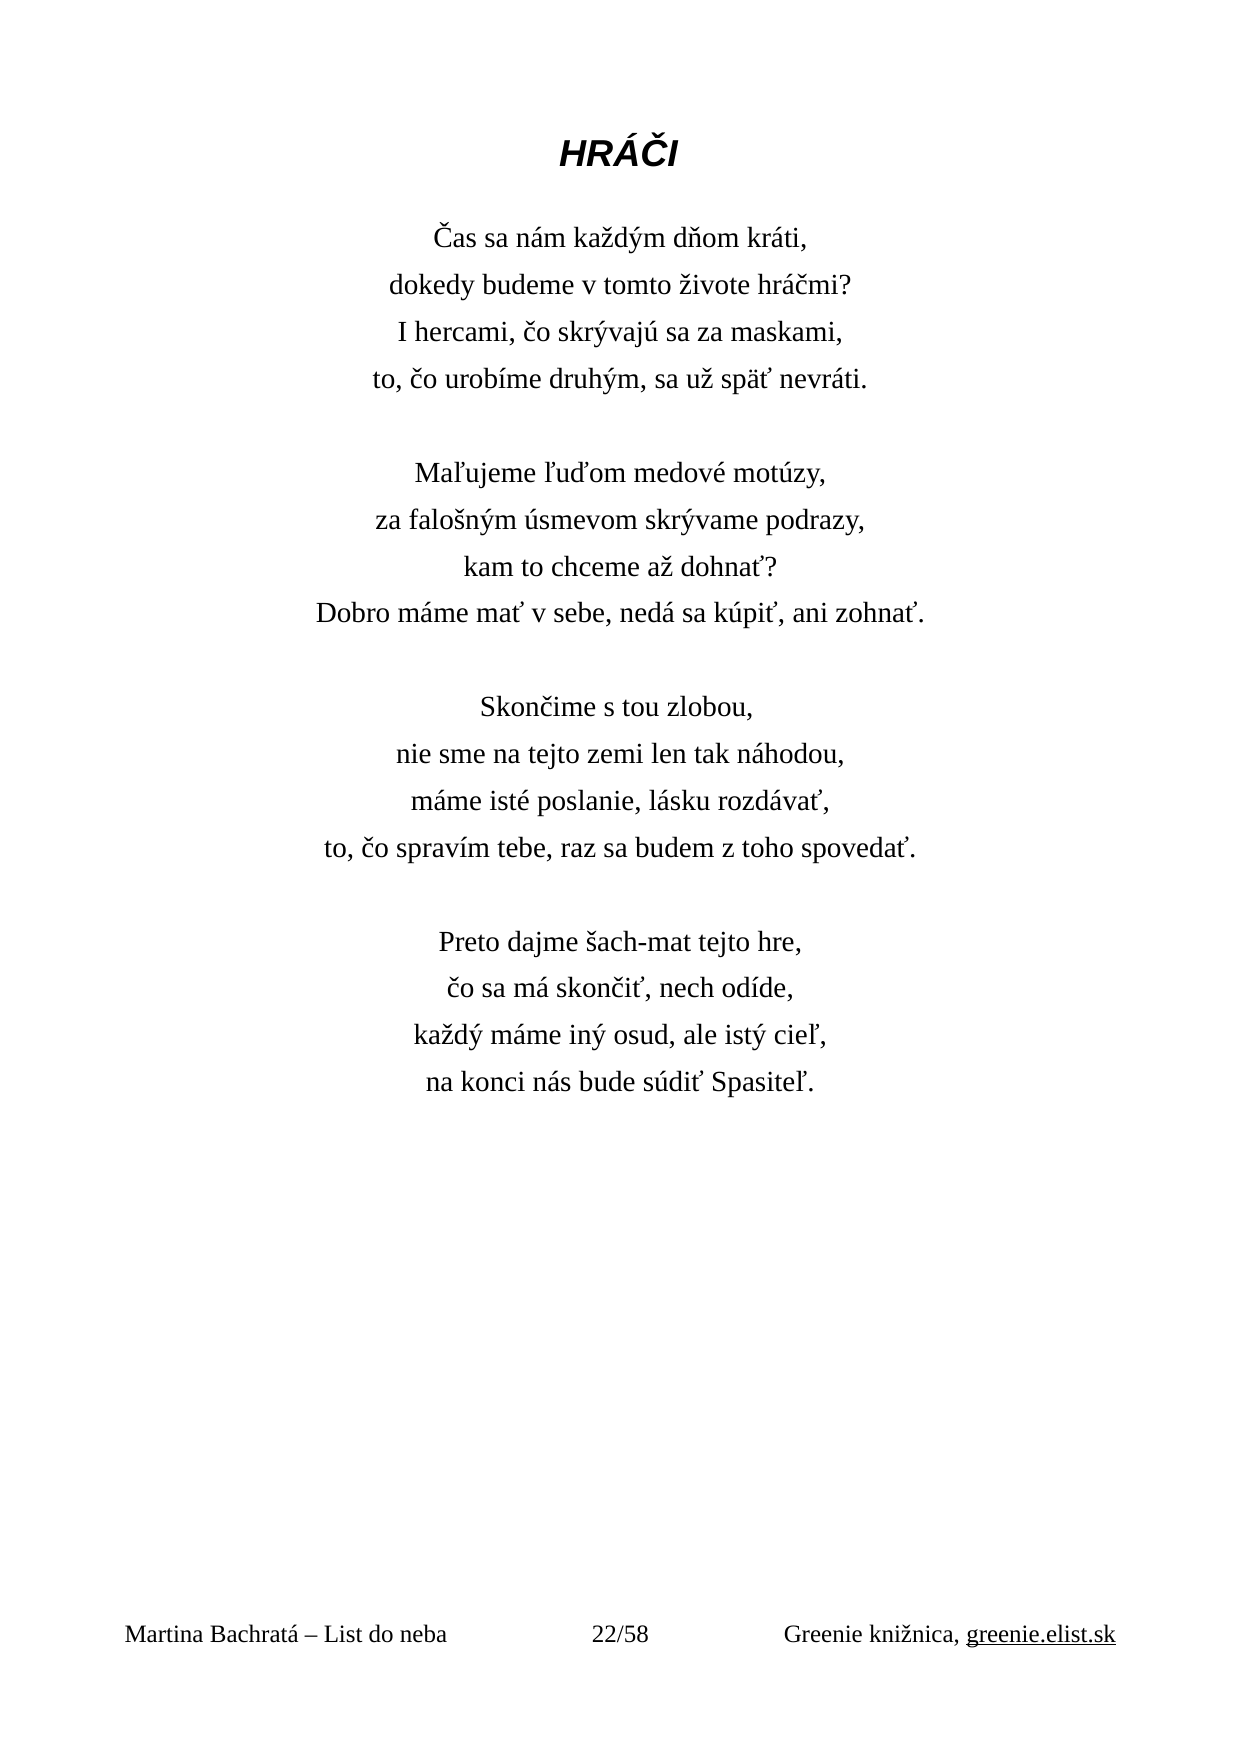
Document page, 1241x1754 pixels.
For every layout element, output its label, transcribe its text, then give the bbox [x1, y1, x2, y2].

text za falošným úsmevom skrývame podrazy, [106, 502, 1134, 535]
text Preto dajme šach-mat tejto hre, [106, 924, 1134, 957]
text čo sa má skončiť, nech odíde, [106, 971, 1134, 1004]
text Skončime s tou zlobou, [106, 689, 1134, 723]
text Dobro máme mať v sebe, nedá sa kúpiť, ani zohnať. [106, 596, 1134, 629]
text máme isté poslanie, lásku rozdávať, [106, 783, 1134, 817]
text I hercami, čo skrývajú sa za maskami, [106, 314, 1134, 348]
text to, čo urobíme druhým, sa už späť nevráti. [106, 361, 1134, 395]
text na konci nás bude súdiť Spasiteľ. [106, 1064, 1134, 1098]
subtitle HRÁČI [106, 131, 1134, 174]
text to, čo spravím tebe, raz sa budem z toho spovedať. [106, 830, 1134, 863]
text nie sme na tejto zemi len tak náhodou, [106, 736, 1134, 770]
text kam to chceme až dohnať? [106, 549, 1134, 582]
text dokedy budeme v tomto živote hráčmi? [106, 267, 1134, 301]
text každý máme iný osud, ale istý cieľ, [106, 1017, 1134, 1051]
text Čas sa nám každým dňom kráti, [106, 221, 1134, 254]
text Maľujeme ľuďom medové motúzy, [106, 455, 1134, 488]
